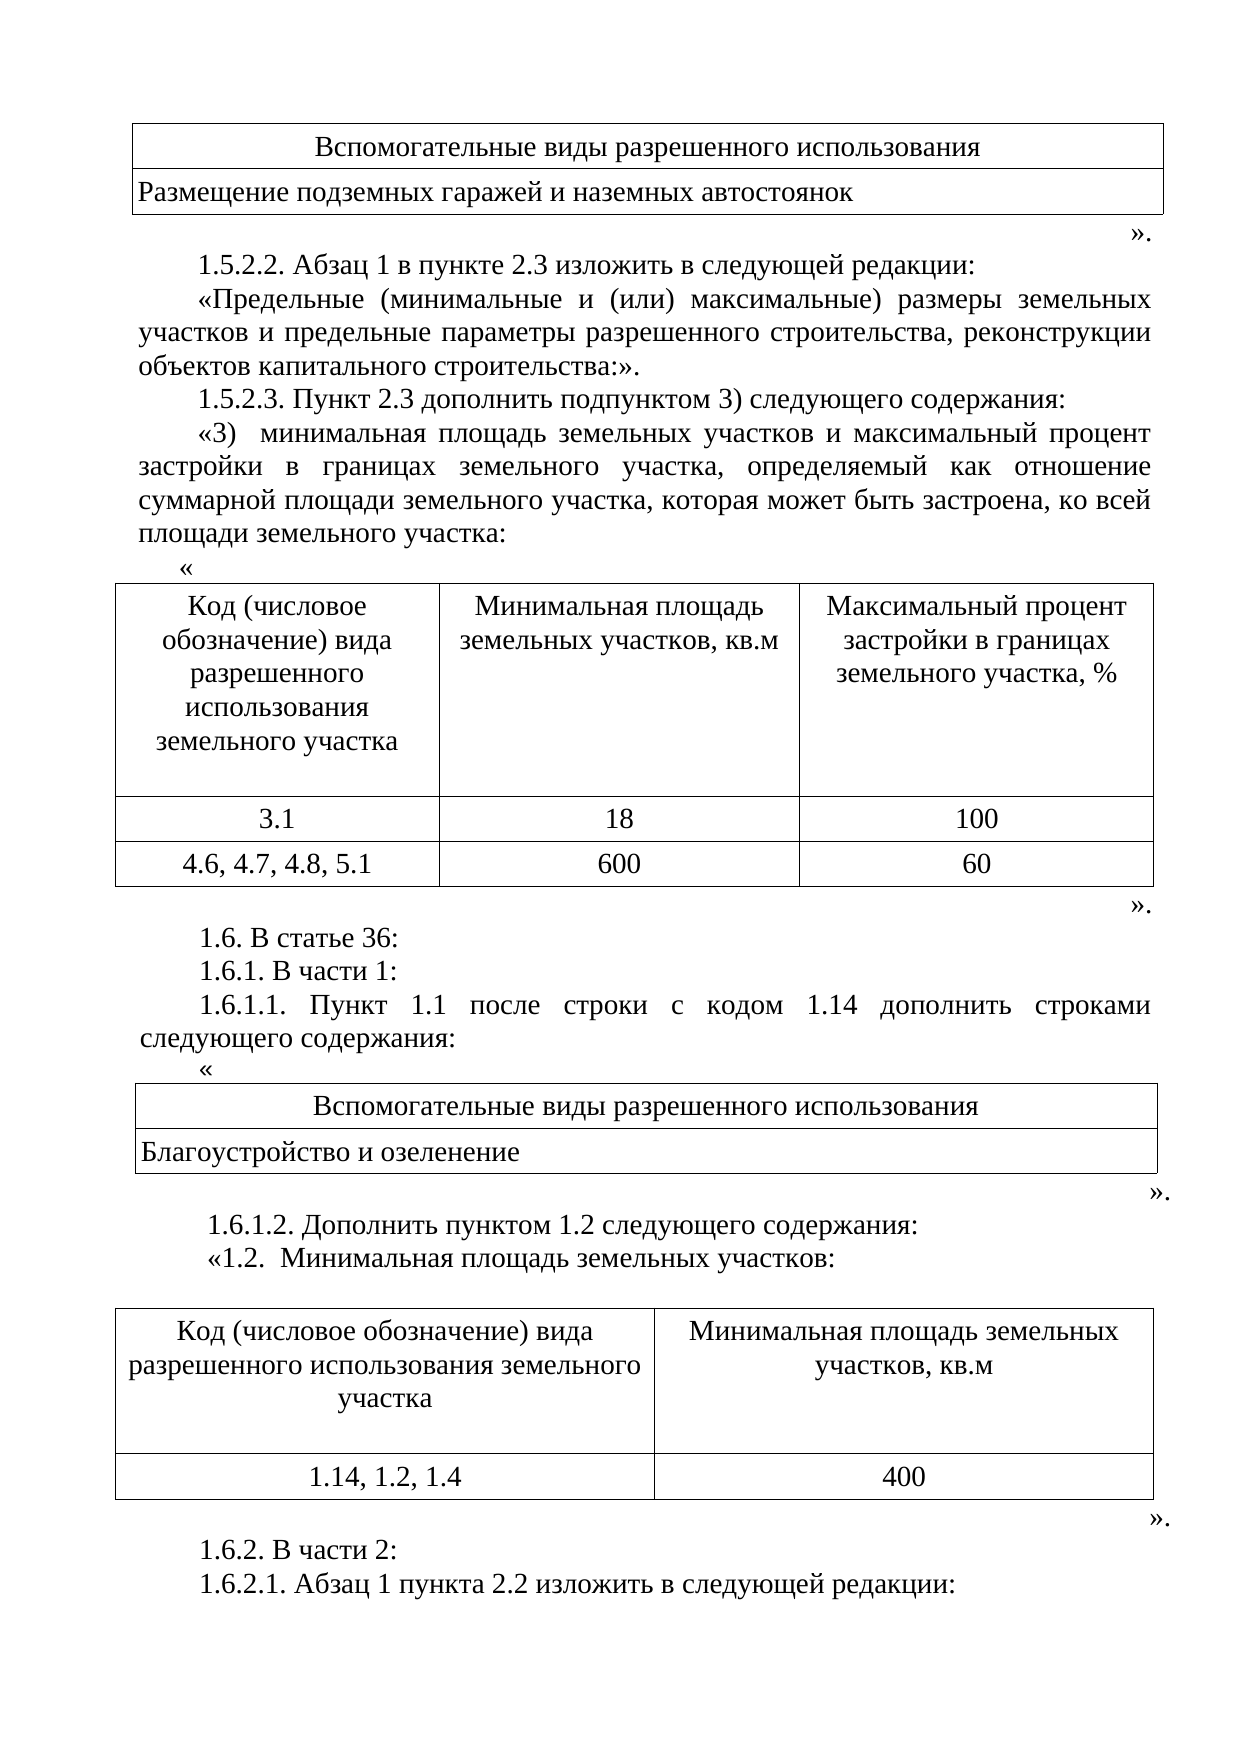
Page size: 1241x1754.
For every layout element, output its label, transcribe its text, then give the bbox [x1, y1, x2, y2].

table_header Минимальная площадь земельных участков, кв.м [655, 1309, 1153, 1453]
table_cell 100 [800, 797, 1153, 841]
table_cell 600 [440, 842, 799, 886]
list ». [207, 1173, 1171, 1207]
list «3) минимальная площадь земельных участков и максимальный процент застройки в границах земельного участка, определяемый как отношение суммарной площади земельного участка, которая может быть застроена, ко всей площади земельного участка: [138, 415, 1152, 549]
list 1.6.1.1. Пункт 1.1 после строки с кодом 1.14 дополнить строками следующего содержания: [139, 987, 1152, 1054]
table_cell 3.1 [116, 797, 439, 841]
text «1.2. Минимальная площадь земельных участков: [207, 1240, 1171, 1274]
table_cell Вспомогательные виды разрешенного использования [133, 124, 1163, 168]
table_cell 1.14, 1.2, 1.4 [116, 1454, 654, 1498]
text ». [207, 1499, 1171, 1532]
list 1.6.1. В части 1: [139, 953, 1152, 987]
table_header Код (числовое обозначение) вида разрешенного использования земельного участка [116, 1309, 654, 1453]
table_cell Размещение подземных гаражей и наземных автостоянок [133, 169, 1163, 213]
table_header Минимальная площадь земельных участков, кв.м [440, 584, 799, 796]
table_cell 60 [800, 842, 1153, 886]
table_header Код (числовое обозначение) вида разрешенного использования земельного участка [116, 584, 439, 796]
table_header Вспомогательные виды разрешенного использования [136, 1084, 1157, 1128]
list ». [168, 215, 1152, 247]
table_cell Благоустройство и озеленение [136, 1129, 1157, 1173]
list «Предельные (минимальные и (или) максимальные) размеры земельных участков и предельные параметры разрешенного строительства, реконструкции объектов капитального строительства:». [138, 281, 1152, 381]
list « [118, 549, 1152, 583]
list 1.5.2.3. Пункт 2.3 дополнить подпунктом 3) следующего содержания: [138, 381, 1152, 415]
list 1.6. В статье 36: [139, 920, 1152, 953]
list ». [207, 887, 1152, 920]
list 1.5.2.2. Абзац 1 в пункте 2.3 изложить в следующей редакции: [138, 247, 1152, 281]
text 1.6.2.1. Абзац 1 пункта 2.2 изложить в следующей редакции: [139, 1566, 1152, 1599]
table_cell 400 [655, 1454, 1153, 1498]
table_cell 4.6, 4.7, 4.8, 5.1 [116, 842, 439, 886]
text 1.6.1.2. Дополнить пунктом 1.2 следующего содержания: [207, 1207, 1171, 1240]
list 1.6.2. В части 2: [139, 1532, 1152, 1566]
table_header Максимальный процент застройки в границах земельного участка, % [800, 584, 1153, 796]
list « [139, 1054, 1152, 1083]
table_cell 18 [440, 797, 799, 841]
